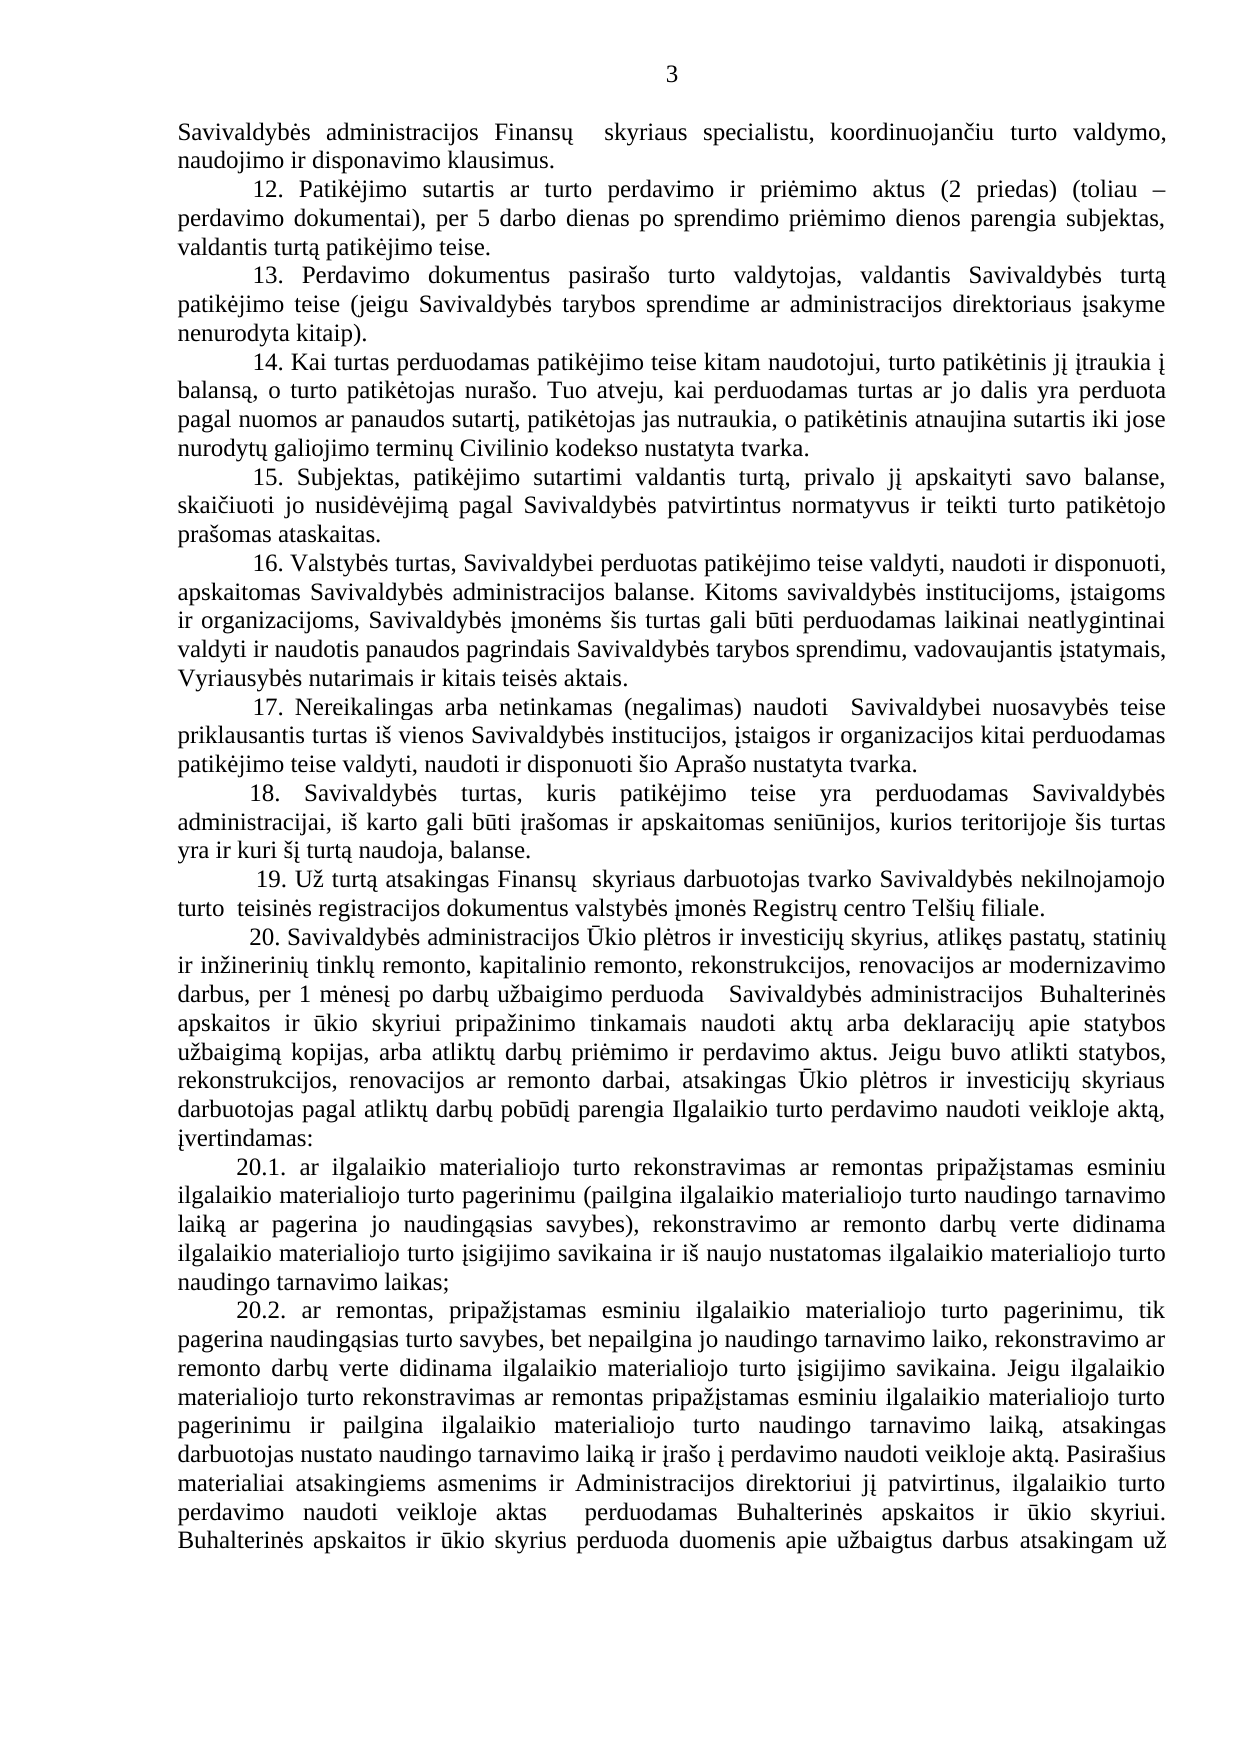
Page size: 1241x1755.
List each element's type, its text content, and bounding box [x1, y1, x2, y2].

text 12. Patikėjimo sutartis ar turto perdavimo ir priėmimo aktus (2 priedas) (toliau – perdavimo dokumentai), per 5 darbo dienas po sprendimo priėmimo dienos parengia subjektas, valdantis turtą patikėjimo teise. [177, 174, 1167, 260]
text 13. Perdavimo dokumentus pasirašo turto valdytojas, valdantis Savivaldybės turtą patikėjimo teise (jeigu Savivaldybės tarybos sprendime ar administracijos direktoriaus įsakyme nenurodyta kitaip). [177, 260, 1167, 347]
text 17. Nereikalingas arba netinkamas (negalimas) naudoti Savivaldybei nuosavybės teise priklausantis turtas iš vienos Savivaldybės institucijos, įstaigos ir organizacijos kitai perduodamas patikėjimo teise valdyti, naudoti ir disponuoti šio Aprašo nustatyta tvarka. [177, 692, 1167, 778]
text 18. Savivaldybės turtas, kuris patikėjimo teise yra perduodamas Savivaldybės administracijai, iš karto gali būti įrašomas ir apskaitomas seniūnijos, kurios teritorijoje šis turtas yra ir kuri šį turtą naudoja, balanse. [177, 778, 1167, 864]
text 15. Subjektas, patikėjimo sutartimi valdantis turtą, privalo jį apskaityti savo balanse, skaičiuoti jo nusidėvėjimą pagal Savivaldybės patvirtintus normatyvus ir teikti turto patikėtojo prašomas ataskaitas. [177, 462, 1167, 548]
text 20. Savivaldybės administracijos Ūkio plėtros ir investicijų skyrius, atlikęs pastatų, statinių ir inžinerinių tinklų remonto, kapitalinio remonto, rekonstrukcijos, renovacijos ar modernizavimo darbus, per 1 mėnesį po darbų užbaigimo perduoda Savivaldybės administracijos Buhalterinės apskaitos ir ūkio skyriui pripažinimo tinkamais naudoti aktų arba deklaracijų apie statybos užbaigimą kopijas, arba atliktų darbų priėmimo ir perdavimo aktus. Jeigu buvo atlikti statybos, rekonstrukcijos, renovacijos ar remonto darbai, atsakingas Ūkio plėtros ir investicijų skyriaus darbuotojas pagal atliktų darbų pobūdį parengia Ilgalaikio turto perdavimo naudoti veikloje aktą, įvertindamas: [177, 922, 1167, 1152]
text 14. Kai turtas perduodamas patikėjimo teise kitam naudotojui, turto patikėtinis jį įtraukia į balansą, o turto patikėtojas nurašo. Tuo atveju, kai perduodamas turtas ar jo dalis yra perduota pagal nuomos ar panaudos sutartį, patikėtojas jas nutraukia, o patikėtinis atnaujina sutartis iki jose nurodytų galiojimo terminų Civilinio kodekso nustatyta tvarka. [177, 347, 1167, 462]
text Savivaldybės administracijos Finansų skyriaus specialistu, koordinuojančiu turto valdymo, naudojimo ir disponavimo klausimus. [177, 117, 1167, 174]
text 20.2. ar remontas, pripažįstamas esminiu ilgalaikio materialiojo turto pagerinimu, tik pagerina naudingąsias turto savybes, bet nepailgina jo naudingo tarnavimo laiko, rekonstravimo ar remonto darbų verte didinama ilgalaikio materialiojo turto įsigijimo savikaina. Jeigu ilgalaikio materialiojo turto rekonstravimas ar remontas pripažįstamas esminiu ilgalaikio materialiojo turto pagerinimu ir pailgina ilgalaikio materialiojo turto naudingo tarnavimo laiką, atsakingas darbuotojas nustato naudingo tarnavimo laiką ir įrašo į perdavimo naudoti veikloje aktą. Pasirašius materialiai atsakingiems asmenims ir Administracijos direktoriui jį patvirtinus, ilgalaikio turto perdavimo naudoti veikloje aktas perduodamas Buhalterinės apskaitos ir ūkio skyriui. Buhalterinės apskaitos ir ūkio skyrius perduoda duomenis apie užbaigtus darbus atsakingam už [177, 1295, 1167, 1554]
text 20.1. ar ilgalaikio materialiojo turto rekonstravimas ar remontas pripažįstamas esminiu ilgalaikio materialiojo turto pagerinimu (pailgina ilgalaikio materialiojo turto naudingo tarnavimo laiką ar pagerina jo naudingąsias savybes), rekonstravimo ar remonto darbų verte didinama ilgalaikio materialiojo turto įsigijimo savikaina ir iš naujo nustatomas ilgalaikio materialiojo turto naudingo tarnavimo laikas; [177, 1152, 1167, 1295]
text 16. Valstybės turtas, Savivaldybei perduotas patikėjimo teise valdyti, naudoti ir disponuoti, apskaitomas Savivaldybės administracijos balanse. Kitoms savivaldybės institucijoms, įstaigoms ir organizacijoms, Savivaldybės įmonėms šis turtas gali būti perduodamas laikinai neatlygintinai valdyti ir naudotis panaudos pagrindais Savivaldybės tarybos sprendimu, vadovaujantis įstatymais, Vyriausybės nutarimais ir kitais teisės aktais. [177, 548, 1167, 692]
text 19. Už turtą atsakingas Finansų skyriaus darbuotojas tvarko Savivaldybės nekilnojamojo turto teisinės registracijos dokumentus valstybės įmonės Registrų centro Telšių filiale. [177, 864, 1167, 922]
